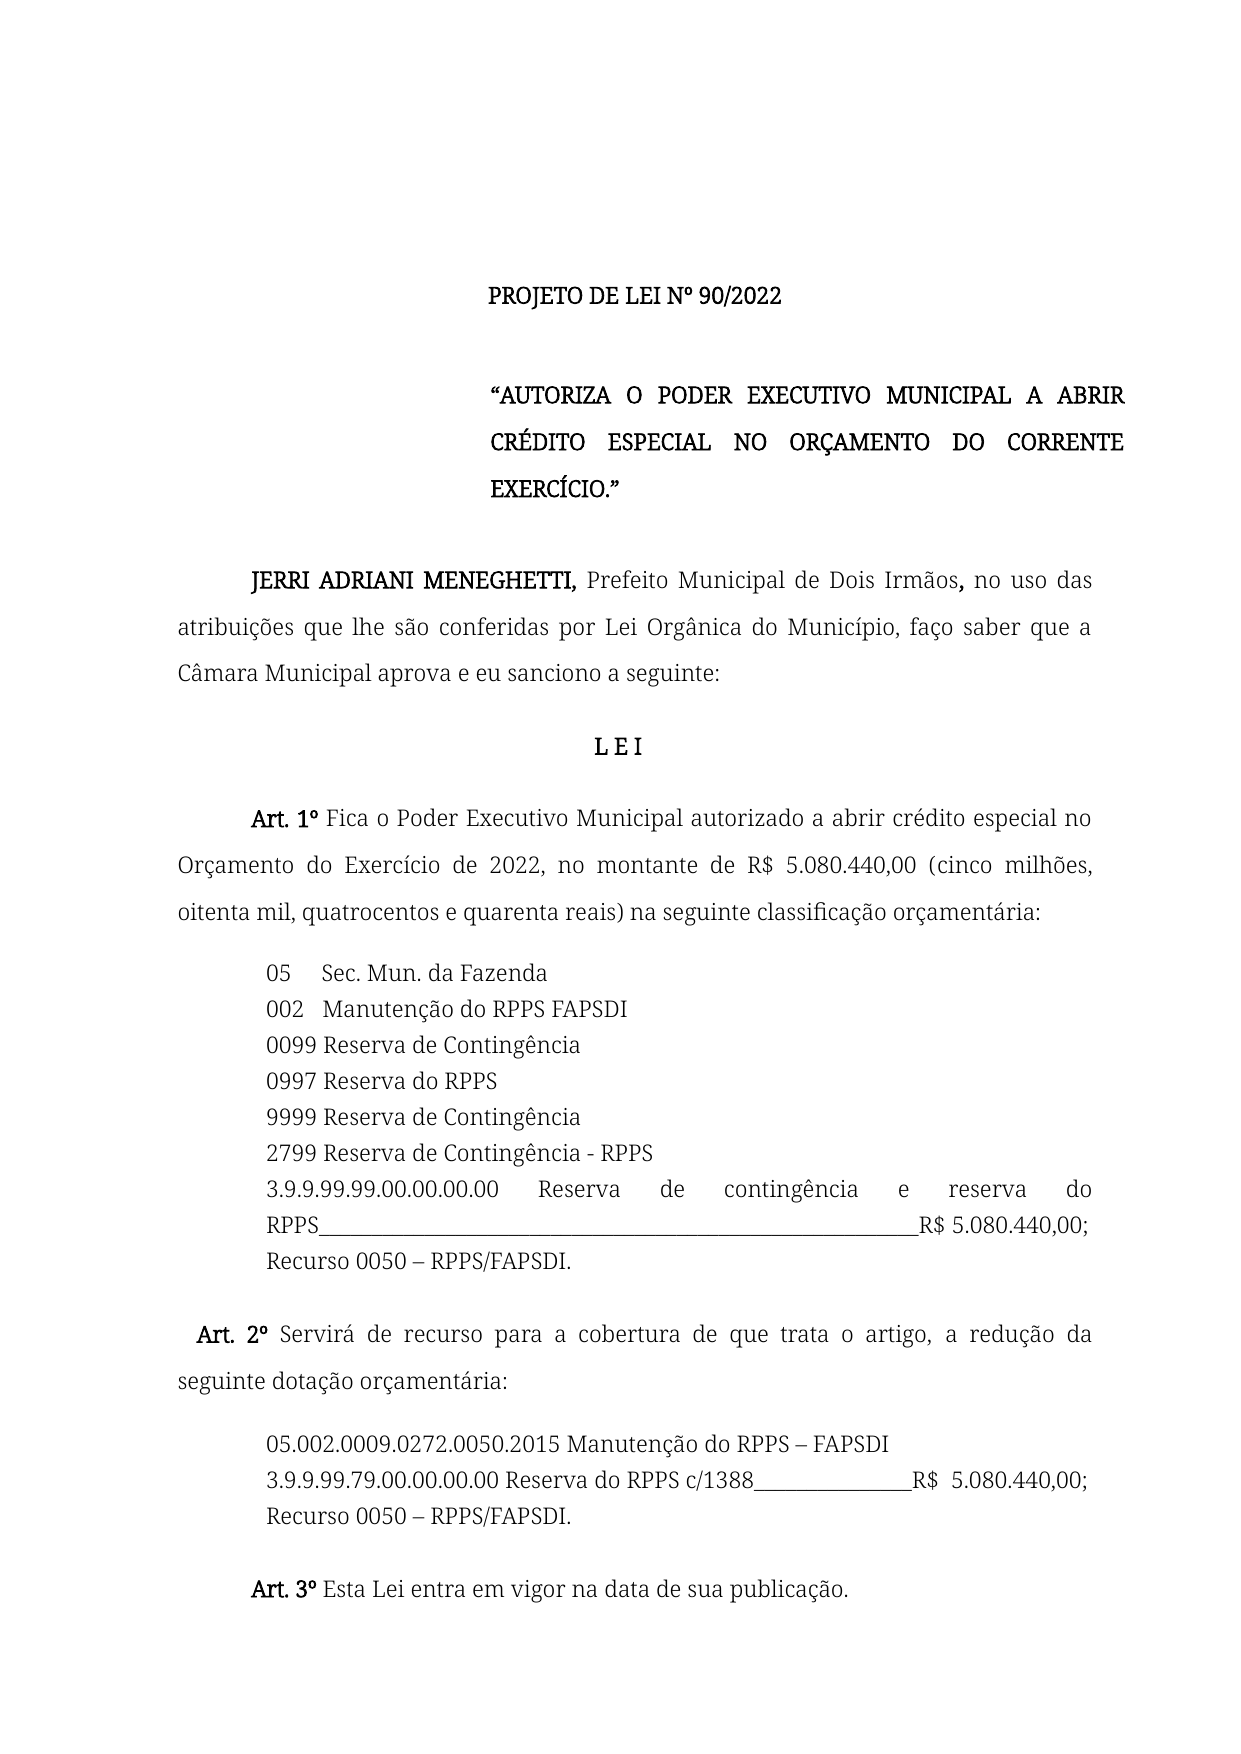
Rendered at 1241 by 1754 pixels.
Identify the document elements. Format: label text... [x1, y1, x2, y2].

text L E I [177, 730, 1093, 761]
text 3.9.9.99.79.00.00.00.00 Reserva do RPPS c/1388_______________R$ 5.080.440,00; [266, 1464, 1093, 1496]
text 3.9.9.99.99.00.00.00.00 Reserva de contingência e reserva do RPPS_________________________________________________________R$ 5.080.440,00; [266, 1173, 1093, 1240]
subtitle PROJETO DE LEI Nº 90/2022 [177, 279, 1093, 310]
text JERRI ADRIANI MENEGHETTI, Prefeito Municipal de Dois Irmãos, no uso das atribuições que lhe são conferidas por Lei Orgânica do Município, faço saber que a Câmara Municipal aprova e eu sanciono a seguinte: [177, 563, 1093, 688]
text 002 Manutenção do RPPS FAPSDI [266, 993, 1093, 1024]
text Art. 3º Esta Lei entra em vigor na data de sua publicação. [177, 1572, 1093, 1604]
table_header “AUTORIZA O PODER EXECUTIVO MUNICIPAL A ABRIR CRÉDITO ESPECIAL NO ORÇAMENTO DO CORRENTE EXERCÍCIO.” [483, 379, 1132, 517]
text Recurso 0050 – RPPS/FAPSDI. [266, 1500, 1093, 1532]
text Art. 2º Servirá de recurso para a cobertura de que trata o artigo, a redução da seguinte dotação orçamentária: [177, 1318, 1093, 1396]
text 0997 Reserva do RPPS [266, 1065, 1093, 1096]
text 0099 Reserva de Contingência [266, 1029, 1093, 1060]
text 9999 Reserva de Contingência [266, 1101, 1093, 1132]
text 05 Sec. Mun. da Fazenda [266, 957, 1093, 988]
text 2799 Reserva de Contingência - RPPS [266, 1137, 1093, 1168]
text Recurso 0050 – RPPS/FAPSDI. [266, 1244, 1093, 1276]
text 05.002.0009.0272.0050.2015 Manutenção do RPPS – FAPSDI [266, 1428, 1093, 1460]
text Art. 1º Fica o Poder Executivo Municipal autorizado a abrir crédito especial no Orçamento do Exercício de 2022, no montante de R$ 5.080.440,00 (cinco milhões, oitenta mil, quatrocentos e quarenta reais) na seguinte classificação orçamentária: [177, 802, 1093, 927]
